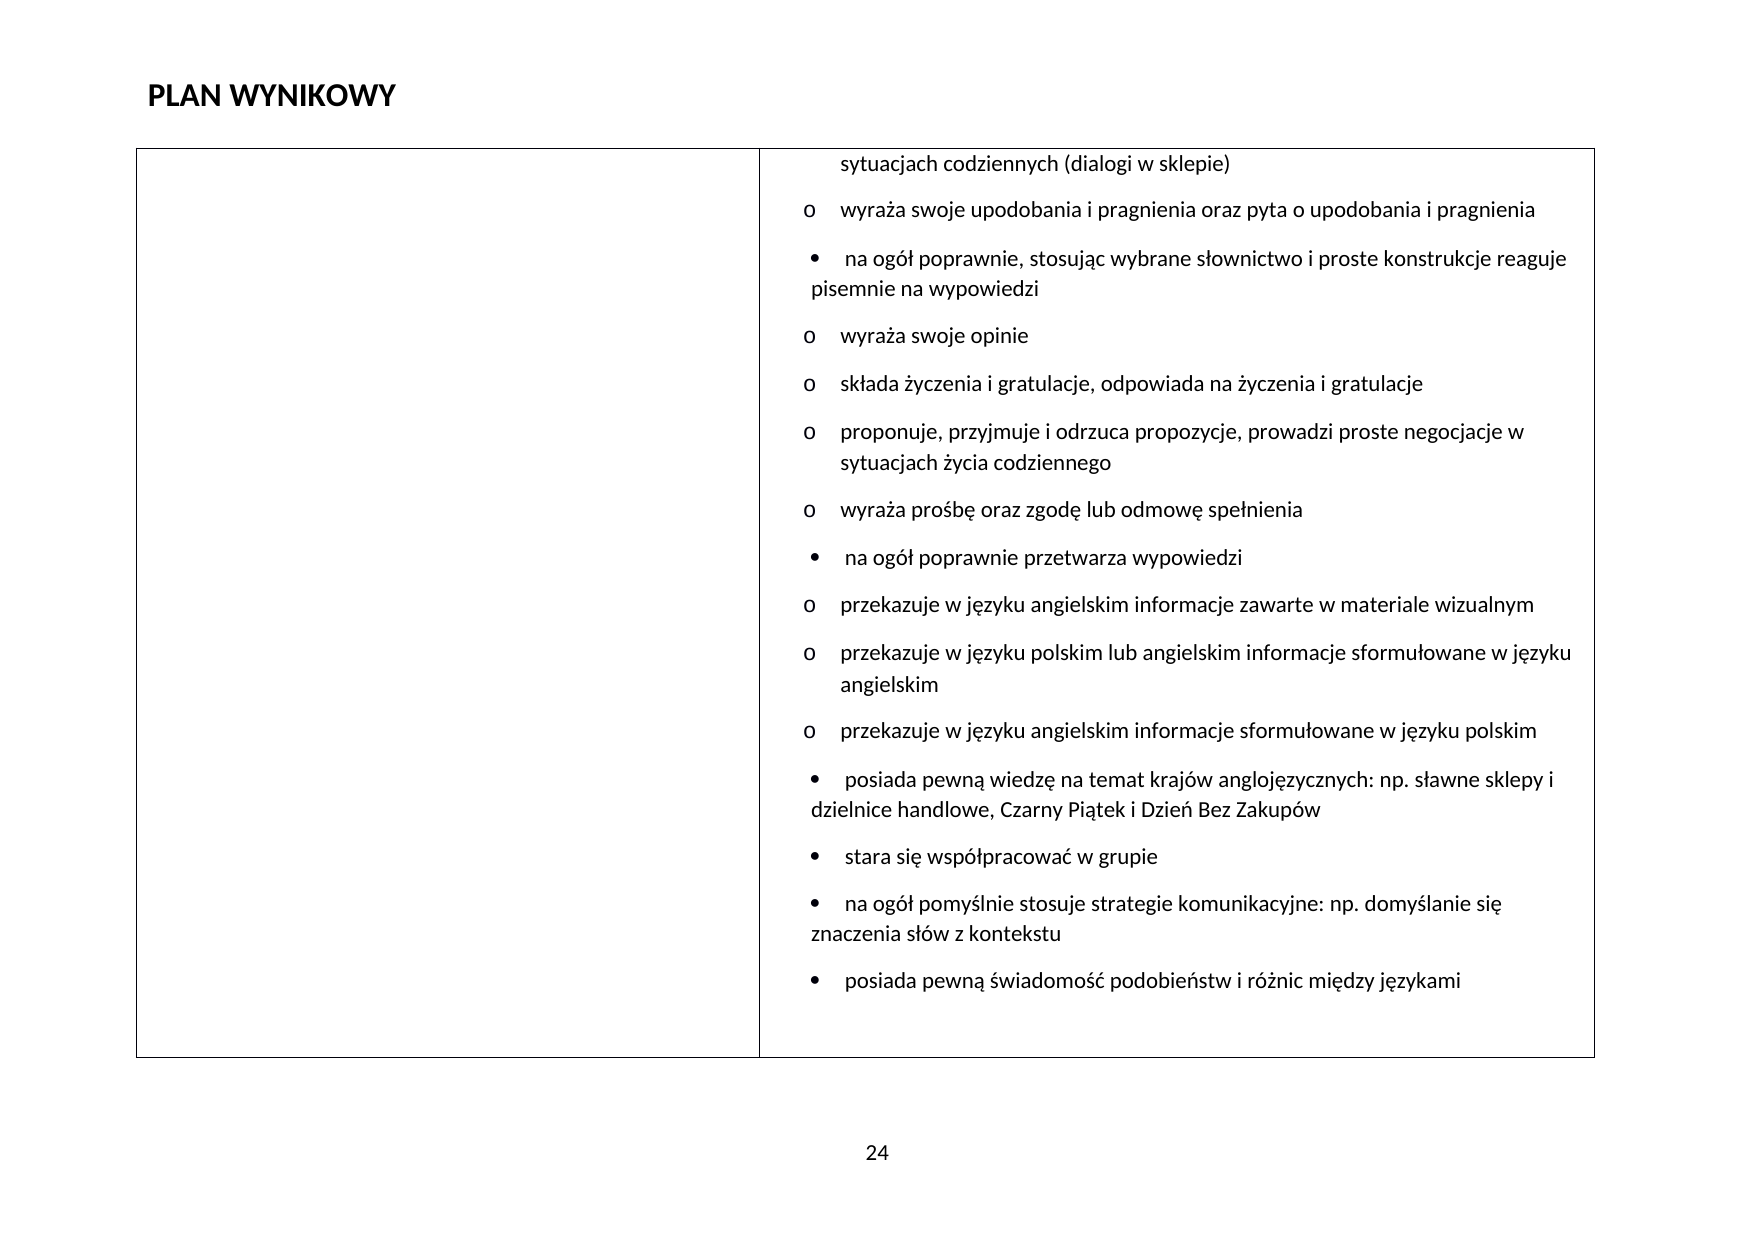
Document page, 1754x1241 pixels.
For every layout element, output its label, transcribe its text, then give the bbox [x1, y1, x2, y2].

table_cell [137, 149, 759, 1057]
table_cell Uczeń: rozumie większość wypowiedzi ustnych na bazie poznanego słownictwa: określa główną myśl wypowiedzi znajduje w wypowiedzi określone informacje rozumie większość tekstu czytanego na bazie poznanego słownictwa określa kontekst wypowiedzi pisemnej znajduje w tekście określone informacje rozpoznaje związki pomiędzy poszczególnymi częściami tekstu układa informacje w określonym porządku rozróżnia formalny i nieformalny styl tekstu na ogół poprawnie tworzy proste wypowiedzi ustne opowiada o czynnościach i doświadczeniach związanych z robieniem zakupów i korzystaniem z usług przedstawia fakty z teraźniejszości i przeszłości, odnosząc się do kupowania i sprzedawania opisuje swoje upodobania odnośnie sklepów i towarów wyraża i uzasadnia opinie na temat sklepów, towarów, kupowania i korzystania z usług na ogół poprawnie tworzy proste wypowiedzi pisemne opowiada o czynnościach i doświadczeniach związanych z robieniem zakupów i korzystaniem z usług przedstawia fakty z teraźniejszości i przeszłości, odnosząc się do kupowania i sprzedawania opisuje swoje upodobania odnośnie towarów i sklepów wyraża i uzasadnia opinie na temat towarów, zakupów oraz korzystania z usług pisze e-mail z opinią na temat zakupów na ogół poprawnie, stosując wybrane słownictwo i proste konstrukcje reaguje ustnie na wypowiedzi podtrzymuje rozmowę, prosząc o powtórzenie uzyskuje oraz przekazuje informacje i wyjaśnienia odnośnie robienia zakupów i korzystania z usług proponuje, przyjmuje i odrzuca propozycje, prowadzi proste negocjacje w sytuacjach codziennych (dialogi w sklepie) wyraża swoje upodobania i pragnienia oraz pyta o upodobania i pragnienia na ogół poprawnie, stosując wybrane słownictwo i proste konstrukcje reaguje pisemnie na wypowiedzi wyraża swoje opinie składa życzenia i gratulacje, odpowiada na życzenia i gratulacje proponuje, przyjmuje i odrzuca propozycje, prowadzi proste negocjacje w sytuacjach życia codziennego wyraża prośbę oraz zgodę lub odmowę spełnienia na ogół poprawnie przetwarza wypowiedzi przekazuje w języku angielskim informacje zawarte w materiale wizualnym przekazuje w języku polskim lub angielskim informacje sformułowane w języku angielskim przekazuje w języku angielskim informacje sformułowane w języku polskim posiada pewną wiedzę na temat krajów anglojęzycznych: np. sławne sklepy i dzielnice handlowe, Czarny Piątek i Dzień Bez Zakupów stara się współpracować w grupie na ogół pomyślnie stosuje strategie komunikacyjne: np. domyślanie się znaczenia słów z kontekstu posiada pewną świadomość podobieństw i różnic między językami [760, 149, 1594, 1057]
